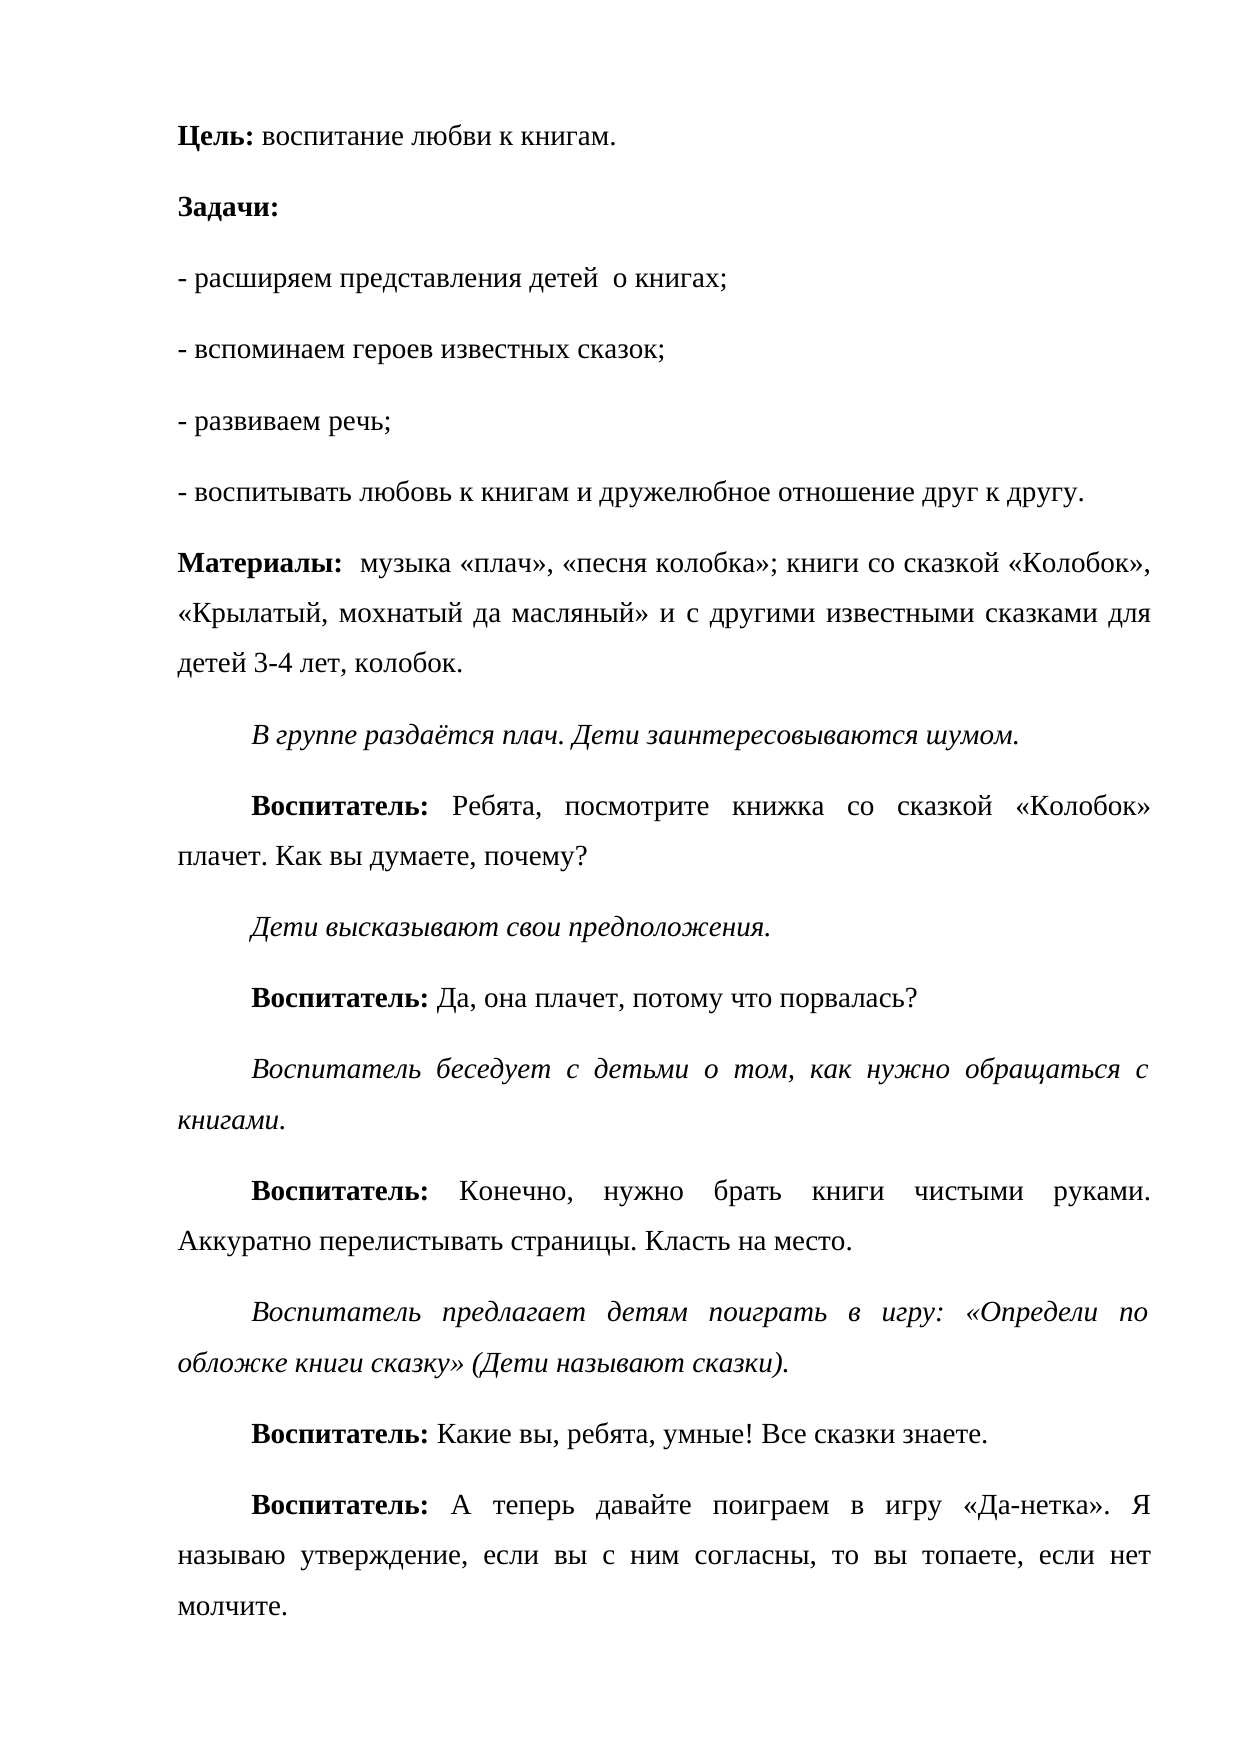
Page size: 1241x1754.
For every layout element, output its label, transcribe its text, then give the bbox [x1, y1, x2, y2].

text Материалы: музыка «плач», «песня колобка»; книги со сказкой «Колобок», «Крылатый, мохнатый да масляный» и с другими известными сказками для детей 3-4 лет, колобок. [177, 545, 1152, 679]
text - развиваем речь; [177, 403, 1152, 436]
text Воспитатель: Да, она плачет, потому что порвалась? [177, 981, 1152, 1014]
text - расширяем представления детей о книгах; [177, 260, 1152, 294]
text В группе раздаётся плач. Дети заинтересовываются шумом. [177, 717, 1152, 750]
text Воспитатель: Ребята, посмотрите книжка со сказкой «Колобок» плачет. Как вы думаете, почему? [177, 788, 1152, 872]
text Воспитатель предлагает детям поиграть в игру: «Определи по обложке книги сказку» (Дети называют сказки). [177, 1294, 1152, 1378]
text Задачи: [177, 189, 1152, 223]
text Воспитатель: Конечно, нужно брать книги чистыми руками. Аккуратно перелистывать страницы. Класть на место. [177, 1173, 1152, 1257]
text Воспитатель: А теперь давайте поиграем в игру «Да-нетка». Я называю утверждение, если вы с ним согласны, то вы топаете, если нет молчите. [177, 1487, 1152, 1621]
text Воспитатель беседует с детьми о том, как нужно обращаться с книгами. [177, 1052, 1152, 1136]
text - вспоминаем героев известных сказок; [177, 332, 1152, 365]
text Дети высказывают свои предположения. [177, 909, 1152, 943]
text - воспитывать любовь к книгам и дружелюбное отношение друг к другу. [177, 474, 1152, 507]
text Воспитатель: Какие вы, ребята, умные! Все сказки знаете. [177, 1416, 1152, 1449]
text Цель: воспитание любви к книгам. [177, 118, 1152, 152]
